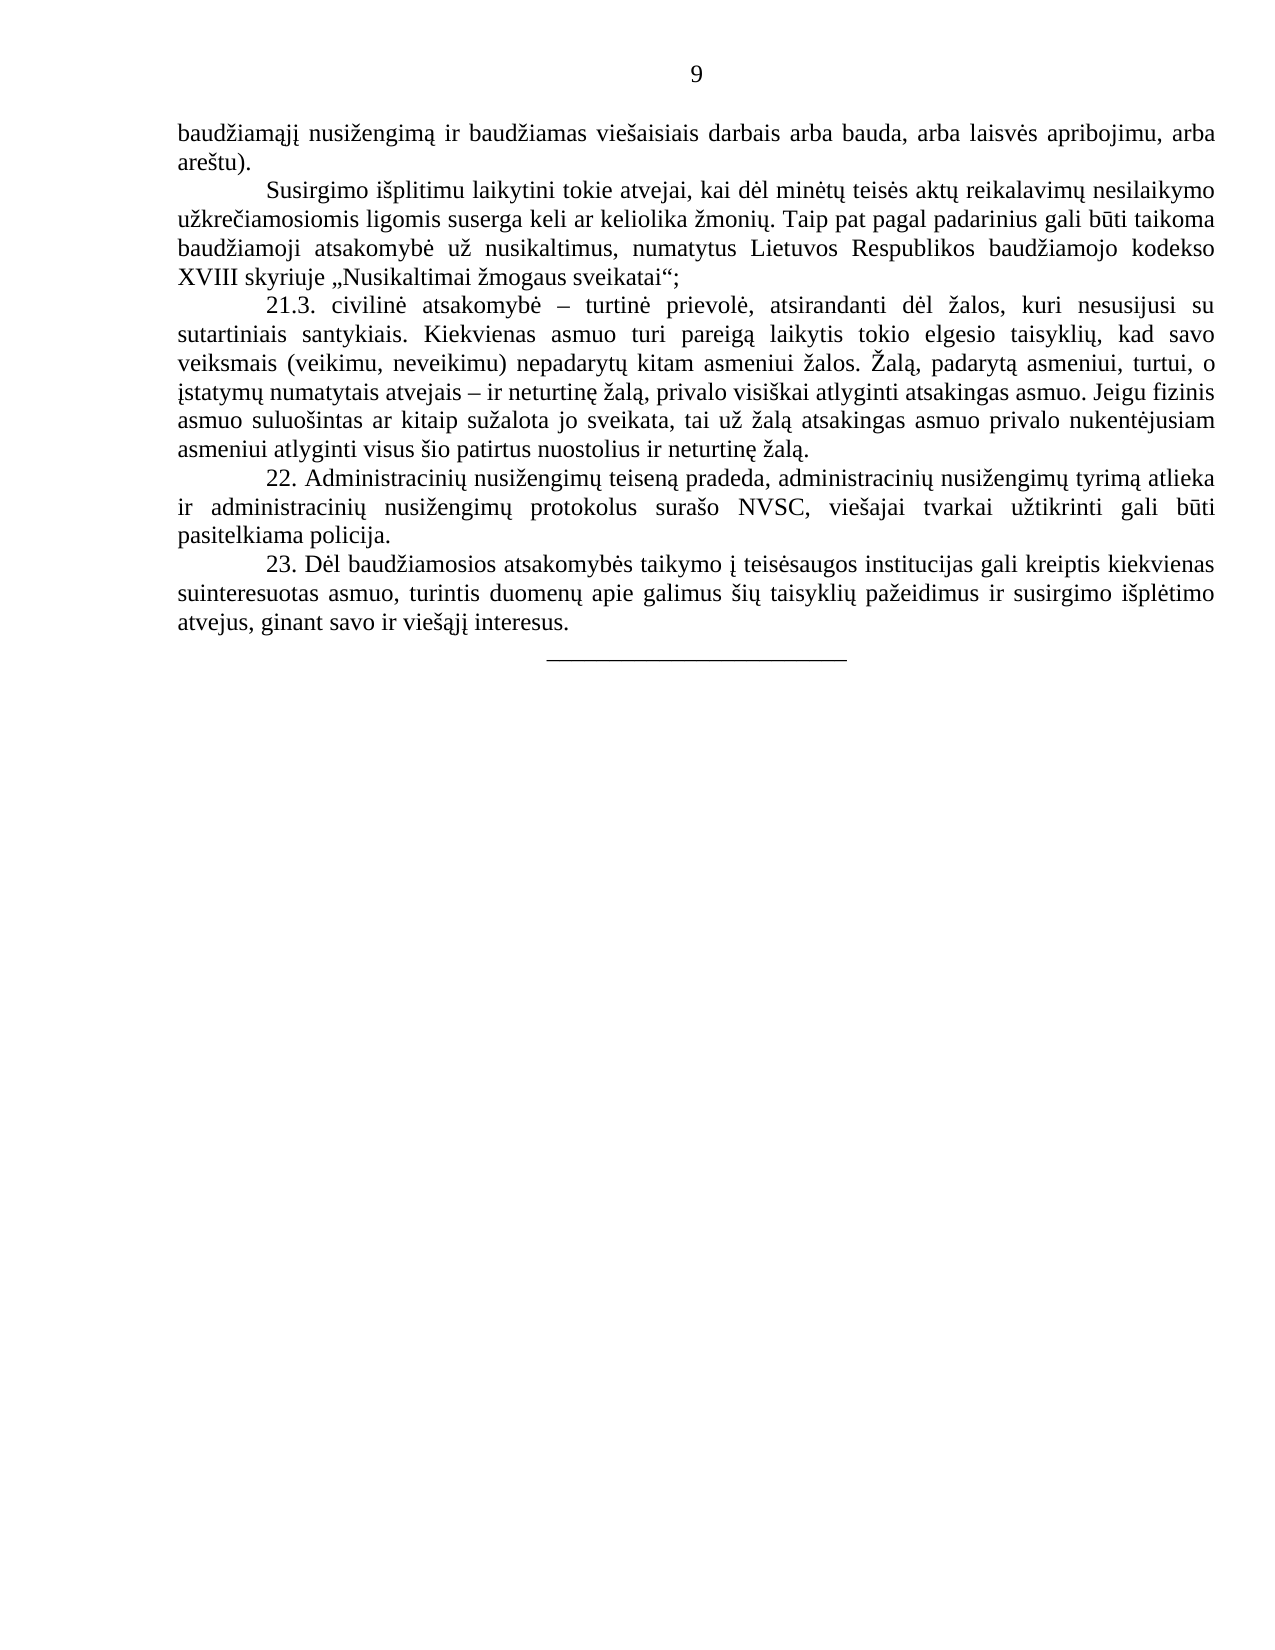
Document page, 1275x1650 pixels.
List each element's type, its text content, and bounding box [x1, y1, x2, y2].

text ________________________ [177, 636, 1216, 664]
text 23. Dėl baudžiamosios atsakomybės taikymo į teisėsaugos institucijas gali kreiptis kiekvienas suinteresuotas asmuo, turintis duomenų apie galimus šių taisyklių pažeidimus ir susirgimo išplėtimo atvejus, ginant savo ir viešąjį interesus. [177, 549, 1216, 636]
text 22. Administracinių nusižengimų teiseną pradeda, administracinių nusižengimų tyrimą atlieka ir administracinių nusižengimų protokolus surašo NVSC, viešajai tvarkai užtikrinti gali būti pasitelkiama policija. [177, 463, 1216, 549]
text 21.3. civilinė atsakomybė – turtinė prievolė, atsirandanti dėl žalos, kuri nesusijusi su sutartiniais santykiais. Kiekvienas asmuo turi pareigą laikytis tokio elgesio taisyklių, kad savo veiksmais (veikimu, neveikimu) nepadarytų kitam asmeniui žalos. Žalą, padarytą asmeniui, turtui, o įstatymų numatytais atvejais – ir neturtinę žalą, privalo visiškai atlyginti atsakingas asmuo. Jeigu fizinis asmuo suluošintas ar kitaip sužalota jo sveikata, tai už žalą atsakingas asmuo privalo nukentėjusiam asmeniui atlyginti visus šio patirtus nuostolius ir neturtinę žalą. [177, 291, 1216, 463]
text baudžiamąjį nusižengimą ir baudžiamas viešaisiais darbais arba bauda, arba laisvės apribojimu, arba areštu). [177, 118, 1216, 176]
text Susirgimo išplitimu laikytini tokie atvejai, kai dėl minėtų teisės aktų reikalavimų nesilaikymo užkrečiamosiomis ligomis suserga keli ar keliolika žmonių. Taip pat pagal padarinius gali būti taikoma baudžiamoji atsakomybė už nusikaltimus, numatytus Lietuvos Respublikos baudžiamojo kodekso XVIII skyriuje „Nusikaltimai žmogaus sveikatai“; [177, 176, 1216, 291]
